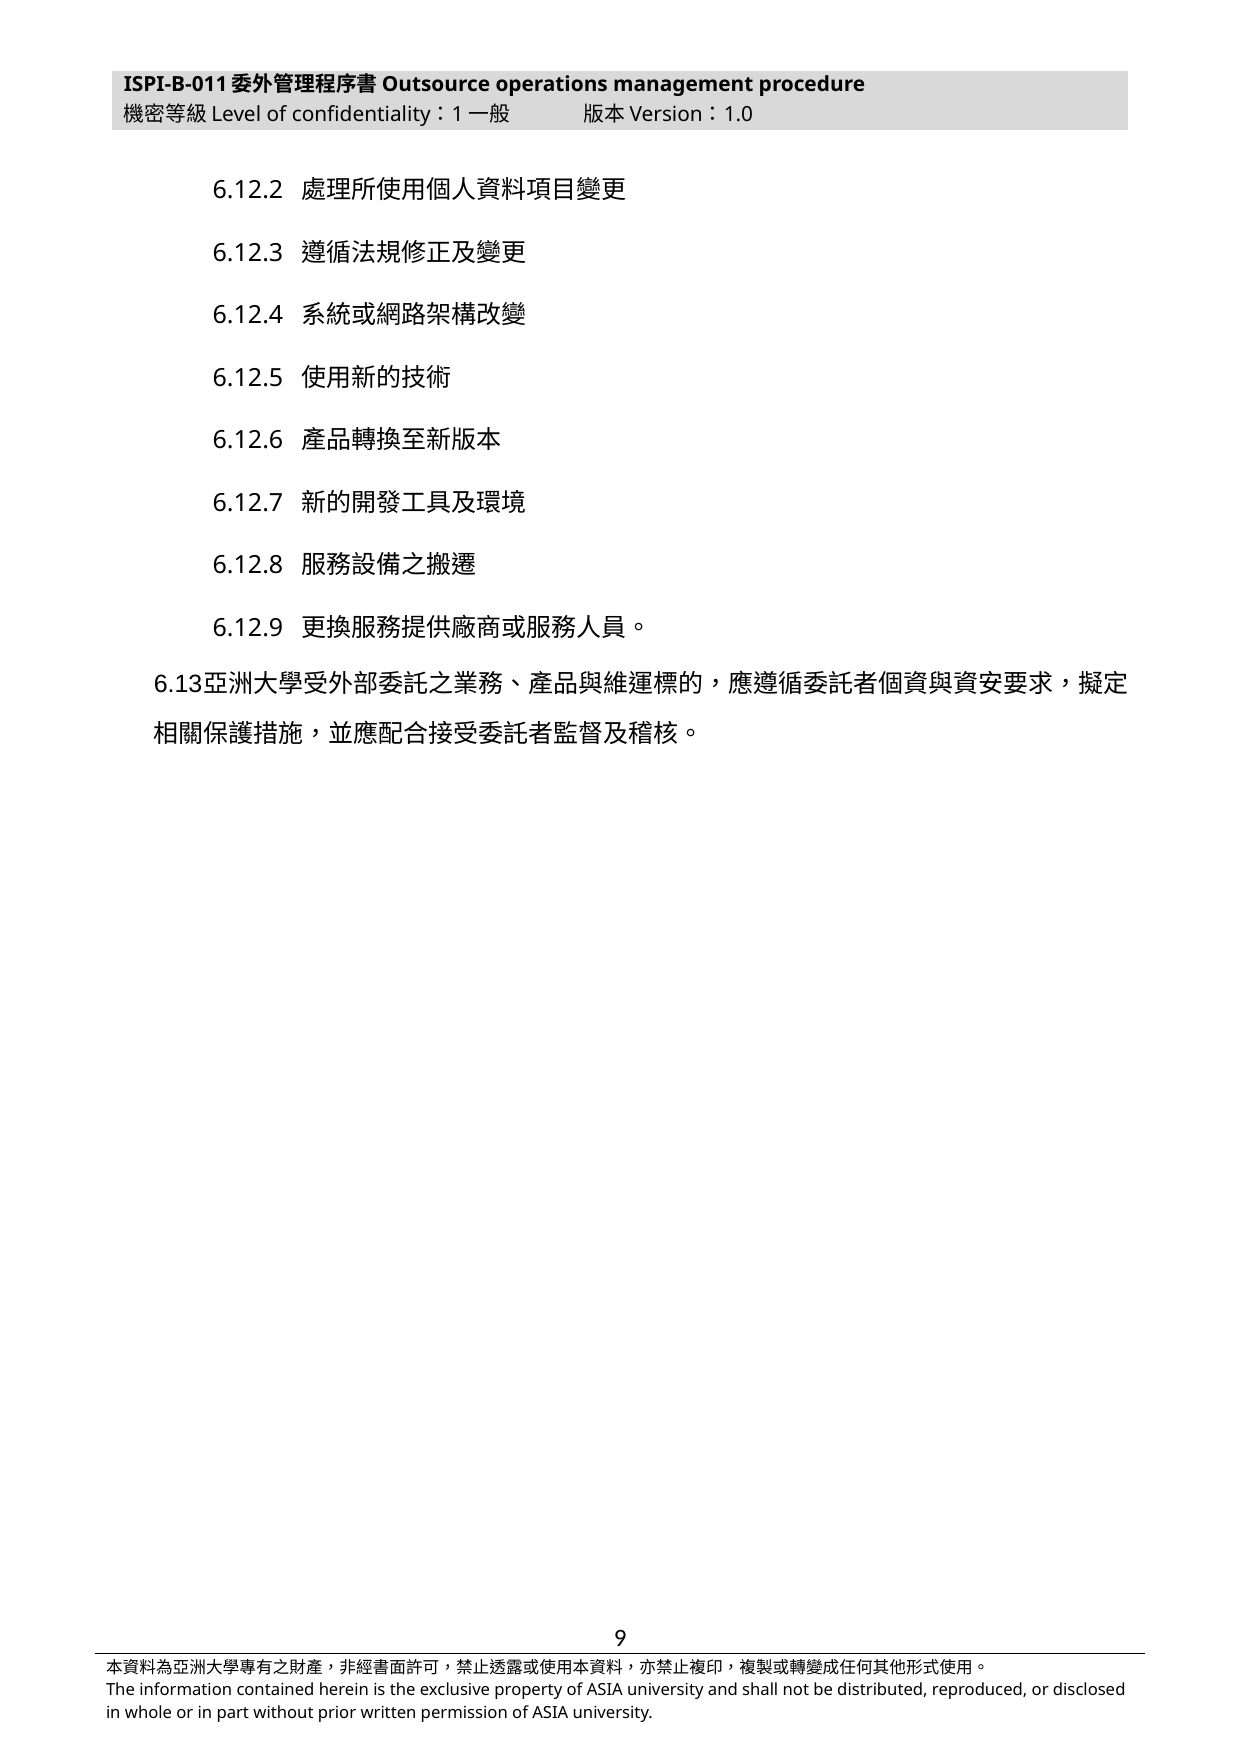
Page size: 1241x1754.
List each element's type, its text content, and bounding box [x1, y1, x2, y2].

list 系統或網路架構改變 [212, 283, 1146, 333]
list 更換服務提供廠商或服務人員。 [212, 596, 1146, 646]
list 產品轉換至新版本 [212, 408, 1146, 458]
list 使用新的技術 [212, 346, 1146, 396]
list 服務設備之搬遷 [212, 533, 1146, 583]
list 新的開發工具及環境 [212, 471, 1146, 521]
list 亞洲大學受外部委託之業務、產品與維運標的，應遵循委託者個資與資安要求，擬定相關保護措施，並應配合接受委託者監督及稽核。 [153, 652, 1146, 752]
list 遵循法規修正及變更 [212, 221, 1146, 271]
list 處理所使用個人資料項目變更 [212, 158, 1146, 208]
